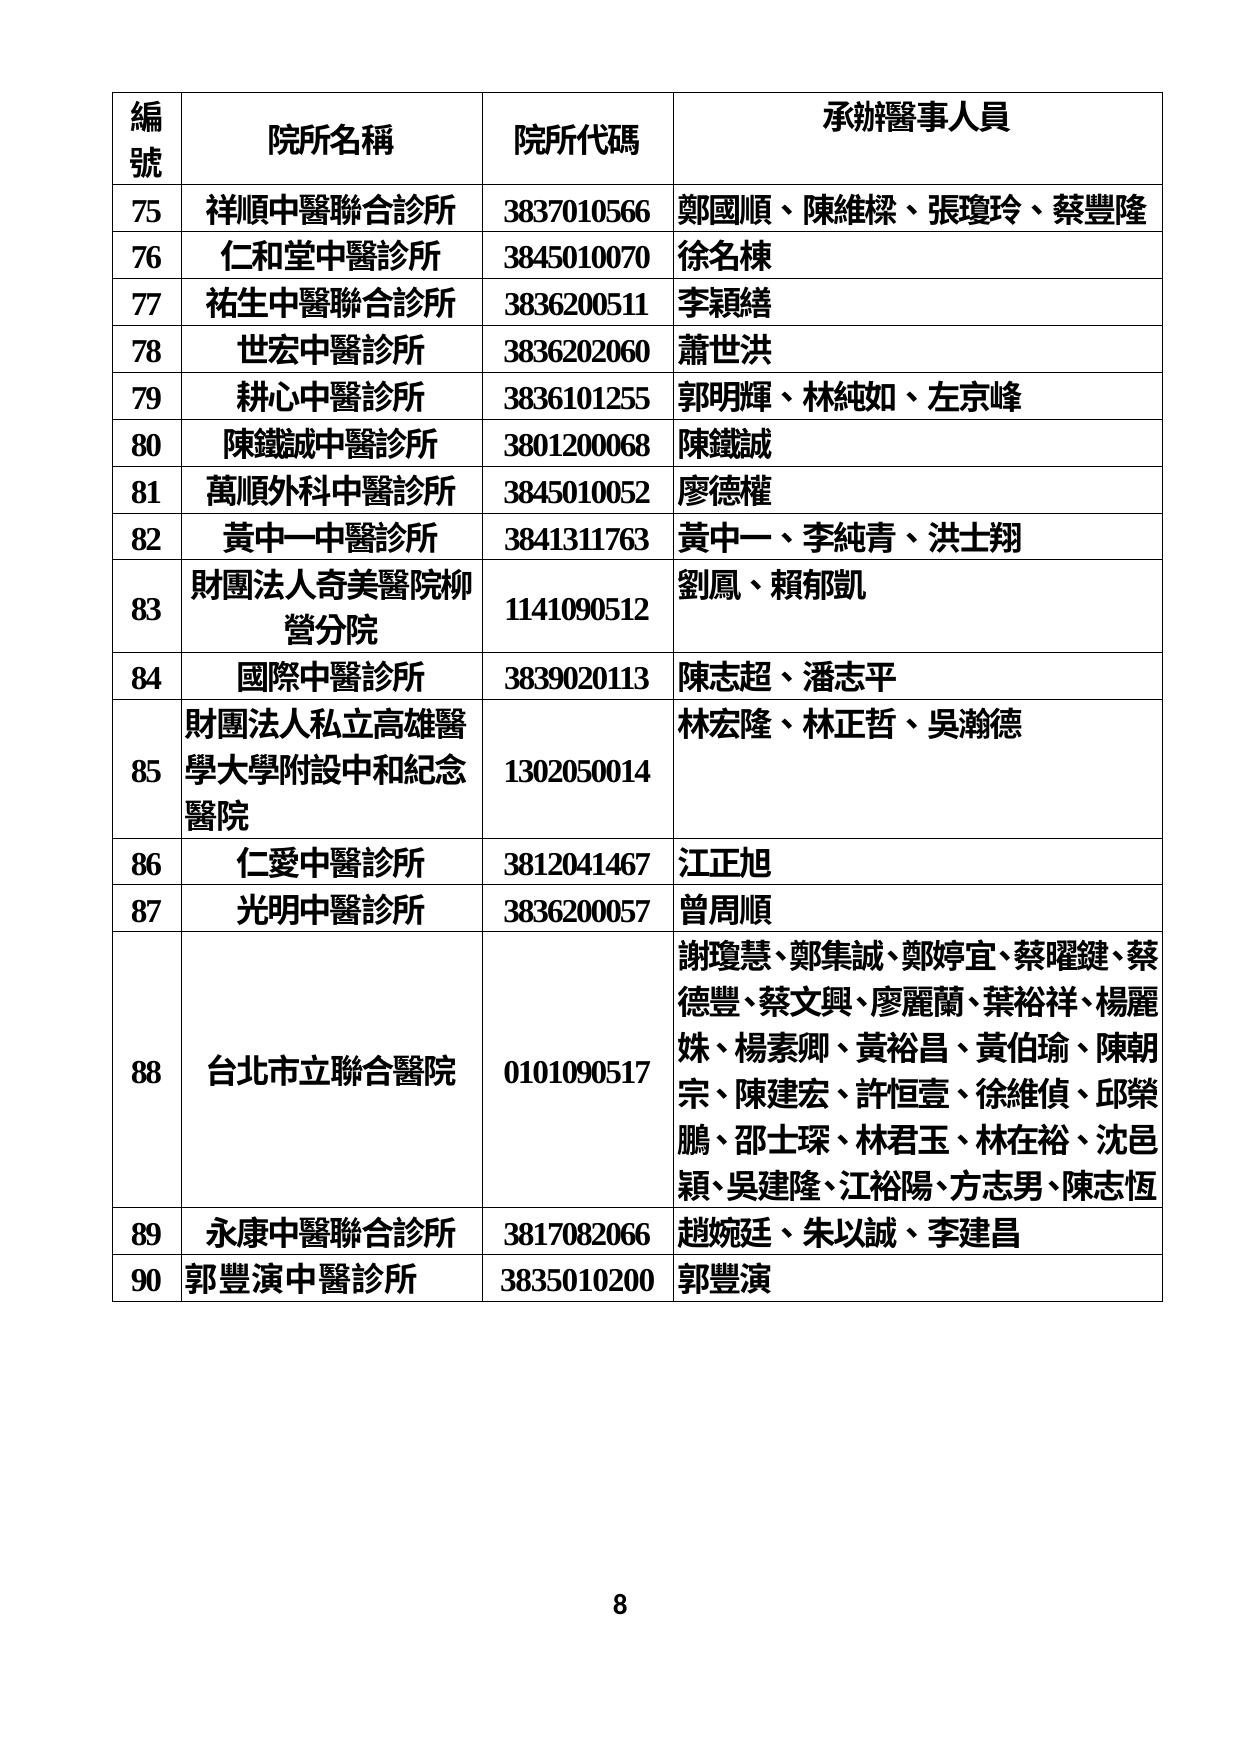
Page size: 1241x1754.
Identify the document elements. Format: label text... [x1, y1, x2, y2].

table_cell 黃中一中醫診所 [182, 514, 482, 559]
table_cell 3836101255 [483, 373, 673, 419]
table_cell 趙婉廷、朱以誠、李建昌 [674, 1208, 1162, 1254]
table_cell 祥順中醫聯合診所 [182, 185, 482, 231]
table_cell 李穎繕 [674, 279, 1162, 325]
table_cell 1141090512 [483, 560, 673, 652]
table_cell 財團法人奇美醫院柳營分院 [182, 560, 482, 652]
table_cell 83 [113, 560, 181, 652]
table_cell 3836200057 [483, 885, 673, 931]
table_cell 光明中醫診所 [182, 885, 482, 931]
table_cell 蕭世洪 [674, 326, 1162, 372]
table_cell 78 [113, 326, 181, 372]
table_header 編號 [113, 93, 181, 184]
table_cell 曾周順 [674, 885, 1162, 931]
table_header 承辦醫事人員 [674, 93, 1162, 184]
table_cell 世宏中醫診所 [182, 326, 482, 372]
table_cell 77 [113, 279, 181, 325]
table_cell 鄭國順、陳維樑、張瓊玲、蔡豐隆 [674, 185, 1162, 231]
table_cell 84 [113, 653, 181, 699]
table_cell 3817082066 [483, 1208, 673, 1254]
table_cell 郭明輝、林純如、左京峰 [674, 373, 1162, 419]
table_cell 郭豐演 [674, 1255, 1162, 1301]
table_cell 陳志超、潘志平 [674, 653, 1162, 699]
table_header 院所代碼 [483, 93, 673, 184]
table_cell 廖德權 [674, 467, 1162, 512]
table_cell 88 [113, 932, 181, 1207]
table_cell 3837010566 [483, 185, 673, 231]
table_cell 87 [113, 885, 181, 931]
table_cell 永康中醫聯合診所 [182, 1208, 482, 1254]
table_cell 仁愛中醫診所 [182, 839, 482, 884]
table_cell 0101090517 [483, 932, 673, 1207]
table_cell 陳鐵誠 [674, 420, 1162, 466]
table_cell 89 [113, 1208, 181, 1254]
table_cell 台北市立聯合醫院 [182, 932, 482, 1207]
table_cell 萬順外科中醫診所 [182, 467, 482, 512]
table_cell 仁和堂中醫診所 [182, 232, 482, 278]
table_cell 75 [113, 185, 181, 231]
table_header 院所名稱 [182, 93, 482, 184]
table_cell 1302050014 [483, 700, 673, 837]
table_cell 90 [113, 1255, 181, 1301]
table_cell 劉鳳、賴郁凱 [674, 560, 1162, 652]
table_cell 江正旭 [674, 839, 1162, 884]
table_cell 林宏隆、林正哲、吳瀚德 [674, 700, 1162, 837]
table_cell 國際中醫診所 [182, 653, 482, 699]
table_cell 85 [113, 700, 181, 837]
table_cell 財團法人私立高雄醫學大學附設中和紀念醫院 [182, 700, 482, 837]
table_cell 3836202060 [483, 326, 673, 372]
table_cell 76 [113, 232, 181, 278]
table_cell 耕心中醫診所 [182, 373, 482, 419]
table_cell 3839020113 [483, 653, 673, 699]
table_cell 黃中一、李純青、洪士翔 [674, 514, 1162, 559]
table_cell 3845010070 [483, 232, 673, 278]
table_cell 82 [113, 514, 181, 559]
table_cell 郭豐演中醫診所 [182, 1255, 482, 1301]
table_cell 3836200511 [483, 279, 673, 325]
table_cell 3835010200 [483, 1255, 673, 1301]
table_cell 3801200068 [483, 420, 673, 466]
table_cell 3845010052 [483, 467, 673, 512]
table_cell 80 [113, 420, 181, 466]
table_cell 3812041467 [483, 839, 673, 884]
table_cell 徐名棟 [674, 232, 1162, 278]
table_cell 祐生中醫聯合診所 [182, 279, 482, 325]
table_cell 79 [113, 373, 181, 419]
table_cell 81 [113, 467, 181, 512]
table_cell 謝瓊慧、鄭集誠、鄭婷宜、蔡曜鍵、蔡德豐、蔡文興、廖麗蘭、葉裕祥、楊麗姝、楊素卿、黃裕昌、黃伯瑜、陳朝宗、陳建宏、許恒壹、徐維偵、邱榮鵬、邵士琛、林君玉、林在裕、沈邑穎、吳建隆、江裕陽、方志男、陳志恆 [674, 932, 1162, 1207]
table_cell 86 [113, 839, 181, 884]
table_cell 3841311763 [483, 514, 673, 559]
table_cell 陳鐵誠中醫診所 [182, 420, 482, 466]
